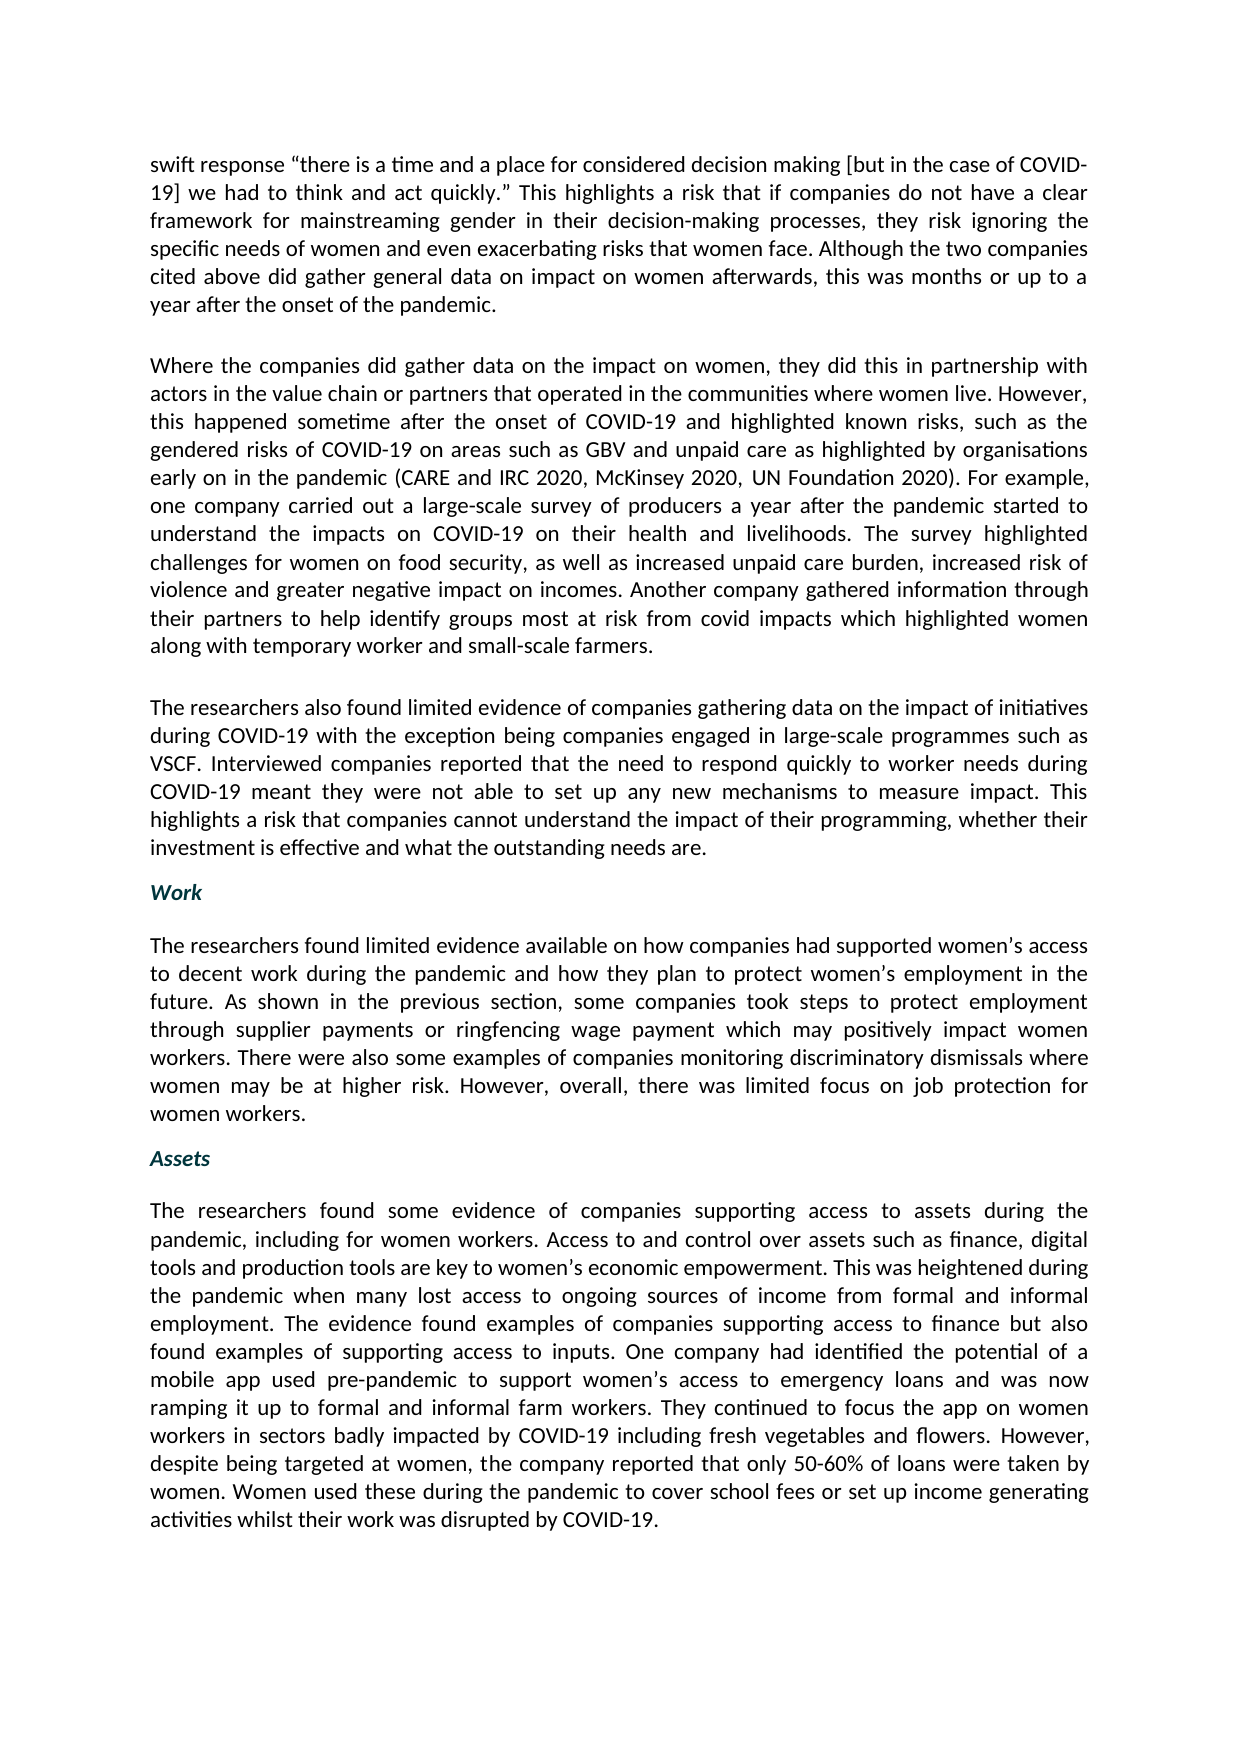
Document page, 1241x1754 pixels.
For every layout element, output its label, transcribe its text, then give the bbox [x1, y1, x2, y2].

subtitle Work [150, 878, 1090, 906]
text swift response “there is a time and a place for considered decision making [but in the case of COVID-19] we had to think and act quickly.” This highlights a risk that if companies do not have a clear framework for mainstreaming gender in their decision-making processes, they risk ignoring the specific needs of women and even exacerbating risks that women face. Although the two companies cited above did gather general data on impact on women afterwards, this was months or up to a year after the onset of the pandemic. [150, 150, 1090, 318]
text The researchers found limited evidence available on how companies had supported women’s access to decent work during the pandemic and how they plan to protect women’s employment in the future. As shown in the previous section, some companies took steps to protect employment through supplier payments or ringfencing wage payment which may positively impact women workers. There were also some examples of companies monitoring discriminatory dismissals where women may be at higher risk. However, overall, there was limited focus on job protection for women workers. [150, 931, 1090, 1127]
text The researchers found some evidence of companies supporting access to assets during the pandemic, including for women workers. Access to and control over assets such as finance, digital tools and production tools are key to women’s economic empowerment. This was heightened during the pandemic when many lost access to ongoing sources of income from formal and informal employment. The evidence found examples of companies supporting access to finance but also found examples of supporting access to inputs. One company had identified the potential of a mobile app used pre-pandemic to support women’s access to emergency loans and was now ramping it up to formal and informal farm workers. They continued to focus the app on women workers in sectors badly impacted by COVID-19 including fresh vegetables and flowers. However, despite being targeted at women, the company reported that only 50-60% of loans were taken by women. Women used these during the pandemic to cover school fees or set up income generating activities whilst their work was disrupted by COVID-19. [150, 1197, 1090, 1533]
subtitle Assets [150, 1144, 1090, 1172]
text Where the companies did gather data on the impact on women, they did this in partnership with actors in the value chain or partners that operated in the communities where women live. However, this happened sometime after the onset of COVID-19 and highlighted known risks, such as the gendered risks of COVID-19 on areas such as GBV and unpaid care as highlighted by organisations early on in the pandemic (CARE and IRC 2020, McKinsey 2020, UN Foundation 2020). For example, one company carried out a large-scale survey of producers a year after the pandemic started to understand the impacts on COVID-19 on their health and livelihoods. The survey highlighted challenges for women on food security, as well as increased unpaid care burden, increased risk of violence and greater negative impact on incomes. Another company gathered information through their partners to help identify groups most at risk from covid impacts which highlighted women along with temporary worker and small-scale farmers. [150, 351, 1090, 660]
text The researchers also found limited evidence of companies gathering data on the impact of initiatives during COVID-19 with the exception being companies engaged in large-scale programmes such as VSCF. Interviewed companies reported that the need to respond quickly to worker needs during COVID-19 meant they were not able to set up any new mechanisms to measure impact. This highlights a risk that companies cannot understand the impact of their programming, whether their investment is effective and what the outstanding needs are. [150, 693, 1090, 861]
